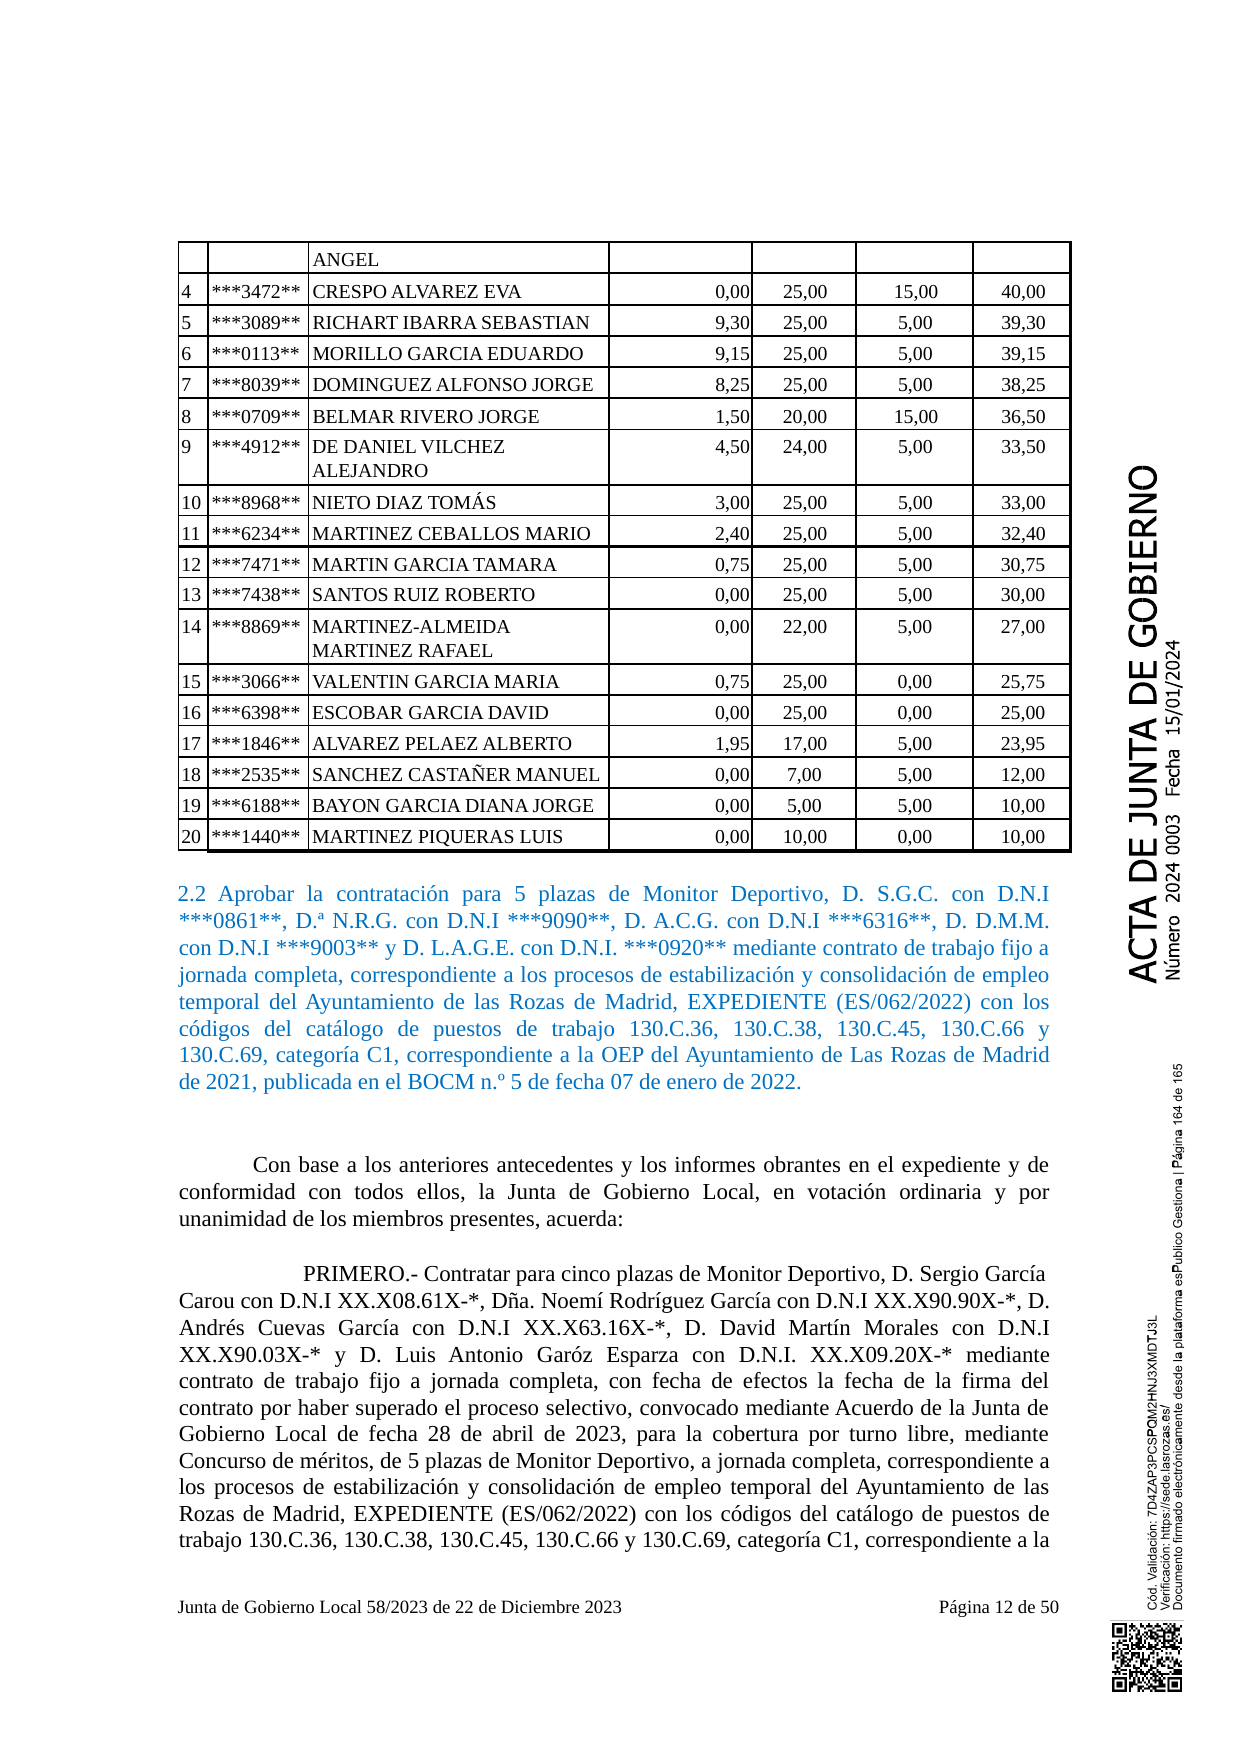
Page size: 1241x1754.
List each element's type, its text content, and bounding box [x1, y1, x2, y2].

table_cell 9,15 [610, 337, 751, 366]
table_cell 20 [179, 820, 207, 849]
table_cell ***8968** [209, 486, 308, 515]
table_cell 12 [179, 548, 207, 577]
table_cell 9 [179, 430, 207, 483]
table_cell 5,00 [857, 516, 972, 545]
table_cell 4 [179, 274, 207, 303]
table_cell [974, 243, 1069, 272]
table_cell 5 [179, 306, 207, 335]
table_cell 14 [179, 610, 207, 663]
table_cell 7,00 [753, 758, 855, 787]
table_cell 23,95 [974, 726, 1069, 756]
table_cell 33,00 [974, 486, 1069, 515]
table_cell 13 [179, 578, 207, 607]
table_cell ***6234** [209, 516, 308, 545]
table_cell 11 [179, 516, 207, 545]
table_cell 2,40 [610, 516, 751, 545]
table_cell ***3066** [209, 665, 308, 693]
table_cell ***8869** [209, 610, 308, 663]
table_cell 32,40 [974, 516, 1069, 545]
table_cell 25,75 [974, 665, 1069, 693]
table_cell 0,00 [610, 696, 751, 725]
table_cell 25,00 [753, 548, 855, 577]
table_cell MARTIN GARCIA TAMARA [309, 548, 608, 577]
table_cell 39,15 [974, 337, 1069, 366]
table_cell 8,25 [610, 368, 751, 397]
table_cell 0,00 [610, 789, 751, 818]
table_cell ***8039** [209, 368, 308, 397]
table_cell 25,00 [753, 368, 855, 397]
table_cell 20,00 [753, 399, 855, 428]
table_cell 0,75 [610, 548, 751, 577]
table_cell ***4912** [209, 430, 308, 483]
table_cell 22,00 [753, 610, 855, 663]
table_cell 16 [179, 696, 207, 725]
table_cell 30,00 [974, 578, 1069, 607]
table_cell 3,00 [610, 486, 751, 515]
table_cell 33,50 [974, 430, 1069, 483]
text 2.2 Aprobar la contratación para 5 plazas de Monitor Deportivo, D. S.G.C. con D.N.I ***0861**, D.ª N.R.G. con D.N.I ***9090**, D. A.C.G. con D.N.I ***6316**, D. D.M.M. con D.N.I ***9003** y D. L.A.G.E. con D.N.I. ***0920** mediante contrato de trabajo fijo a jornada completa, correspondiente a los procesos de estabilización y consolidación de empleo temporal del Ayuntamiento de las Rozas de Madrid, EXPEDIENTE (ES/062/2022) con los códigos del catálogo de puestos de trabajo 130.C.36, 130.C.38, 130.C.45, 130.C.66 y 130.C.69, categoría C1, correspondiente a la OEP del Ayuntamiento de Las Rozas de Madrid de 2021, publicada en el BOCM n.º 5 de fecha 07 de enero de 2022. [177, 880, 1051, 1095]
table_cell MORILLO GARCIA EDUARDO [309, 337, 608, 366]
table_cell [753, 243, 855, 272]
table_cell 15,00 [857, 399, 972, 428]
text PRIMERO.- Contratar para cinco plazas de Monitor Deportivo, D. Sergio García [177, 1259, 1052, 1286]
table_cell 30,75 [974, 548, 1069, 577]
table_cell 5,00 [857, 789, 972, 818]
table_cell 0,00 [610, 610, 751, 663]
table_cell ***7438** [209, 578, 308, 607]
table_cell ***3472** [209, 274, 308, 303]
table_cell [179, 243, 207, 272]
table_cell 25,00 [753, 486, 855, 515]
table_cell 5,00 [857, 337, 972, 366]
table_cell 0,00 [610, 820, 751, 849]
table_cell [857, 243, 972, 272]
table_cell 7 [179, 368, 207, 397]
table_cell 1,50 [610, 399, 751, 428]
table_cell MARTINEZ PIQUERAS LUIS [309, 820, 608, 849]
table_cell 40,00 [974, 274, 1069, 303]
table_cell ***7471** [209, 548, 308, 577]
table_cell 5,00 [857, 758, 972, 787]
table_cell ALVAREZ PELAEZ ALBERTO [309, 726, 608, 756]
table_cell 0,00 [857, 665, 972, 693]
table_cell BAYON GARCIA DIANA JORGE [309, 789, 608, 818]
table_cell 25,00 [753, 578, 855, 607]
table_cell MARTINEZ CEBALLOS MARIO [309, 516, 608, 545]
table_cell 0,00 [610, 274, 751, 303]
table_cell 10,00 [753, 820, 855, 849]
table_cell BELMAR RIVERO JORGE [309, 399, 608, 428]
table_cell SANTOS RUIZ ROBERTO [309, 578, 608, 607]
table_cell 15,00 [857, 274, 972, 303]
table_cell ***6398** [209, 696, 308, 725]
table_cell 10 [179, 486, 207, 515]
table_cell 17,00 [753, 726, 855, 756]
table_cell 5,00 [857, 368, 972, 397]
table_cell 25,00 [753, 696, 855, 725]
table_cell 5,00 [857, 578, 972, 607]
table_cell 8 [179, 399, 207, 428]
table_cell ***0113** [209, 337, 308, 366]
table_cell 10,00 [974, 820, 1069, 849]
table_cell ESCOBAR GARCIA DAVID [309, 696, 608, 725]
table_cell NIETO DIAZ TOMÁS [309, 486, 608, 515]
table_cell [209, 243, 308, 272]
text Con base a los anteriores antecedentes y los informes obrantes en el expediente y de conformidad con todos ellos, la Junta de Gobierno Local, en votación ordinaria y por unanimidad de los miembros presentes, acuerda: [178, 1151, 1050, 1231]
table_cell 19 [179, 789, 207, 818]
table_cell 25,00 [974, 696, 1069, 725]
table_cell 0,00 [610, 758, 751, 787]
table_cell ***0709** [209, 399, 308, 428]
table_cell 25,00 [753, 274, 855, 303]
table_cell 9,30 [610, 306, 751, 335]
table_cell ***3089** [209, 306, 308, 335]
table_cell 0,75 [610, 665, 751, 693]
table_cell [610, 243, 751, 272]
table_cell RICHART IBARRA SEBASTIAN [309, 306, 608, 335]
table_cell 25,00 [753, 516, 855, 545]
table_cell 6 [179, 337, 207, 366]
table_cell 39,30 [974, 306, 1069, 335]
table_cell SANCHEZ CASTAÑER MANUEL [309, 758, 608, 787]
table_cell ANGEL [309, 243, 608, 272]
table_cell 25,00 [753, 337, 855, 366]
table_cell 4,50 [610, 430, 751, 483]
table_cell 17 [179, 726, 207, 756]
table_cell VALENTIN GARCIA MARIA [309, 665, 608, 693]
table_cell ***1846** [209, 726, 308, 756]
table_cell 5,00 [753, 789, 855, 818]
table_cell ***6188** [209, 789, 308, 818]
table_cell 5,00 [857, 486, 972, 515]
table_cell 5,00 [857, 548, 972, 577]
table_cell 0,00 [857, 696, 972, 725]
table_cell 27,00 [974, 610, 1069, 663]
table_cell 0,00 [857, 820, 972, 849]
table_cell 0,00 [610, 578, 751, 607]
table_cell 15 [179, 665, 207, 693]
table_cell 36,50 [974, 399, 1069, 428]
table_cell CRESPO ALVAREZ EVA [309, 274, 608, 303]
text Carou con D.N.I XX.X08.61X-*, Dña. Noemí Rodríguez García con D.N.I XX.X90.90X-*, D. Andrés Cuevas García con D.N.I XX.X63.16X-*, D. David Martín Morales con D.N.I XX.X90.03X-* y D. Luis Antonio Garóz Esparza con D.N.I. XX.X09.20X-* mediante contrato de trabajo fijo a jornada completa, con fecha de efectos la fecha de la firma del contrato por haber superado el proceso selectivo, convocado mediante Acuerdo de la Junta de Gobierno Local de fecha 28 de abril de 2023, para la cobertura por turno libre, mediante Concurso de méritos, de 5 plazas de Monitor Deportivo, a jornada completa, correspondiente a los procesos de estabilización y consolidación de empleo temporal del Ayuntamiento de las Rozas de Madrid, EXPEDIENTE (ES/062/2022) con los códigos del catálogo de puestos de trabajo 130.C.36, 130.C.38, 130.C.45, 130.C.66 y 130.C.69, categoría C1, correspondiente a la [178, 1287, 1051, 1553]
table_cell ***2535** [209, 758, 308, 787]
table_cell 18 [179, 758, 207, 787]
table_cell DOMINGUEZ ALFONSO JORGE [309, 368, 608, 397]
table_cell 1,95 [610, 726, 751, 756]
table_cell 5,00 [857, 306, 972, 335]
table_cell DE DANIEL VILCHEZ ALEJANDRO [309, 430, 608, 483]
table_cell 25,00 [753, 306, 855, 335]
table_cell 12,00 [974, 758, 1069, 787]
table_cell 24,00 [753, 430, 855, 483]
table_cell 10,00 [974, 789, 1069, 818]
table_cell 5,00 [857, 726, 972, 756]
table_cell 25,00 [753, 665, 855, 693]
table_cell MARTINEZ-ALMEIDA MARTINEZ RAFAEL [309, 610, 608, 663]
table_cell 5,00 [857, 430, 972, 483]
table_cell ***1440** [209, 820, 308, 849]
table_cell 5,00 [857, 610, 972, 663]
table_cell 38,25 [974, 368, 1069, 397]
